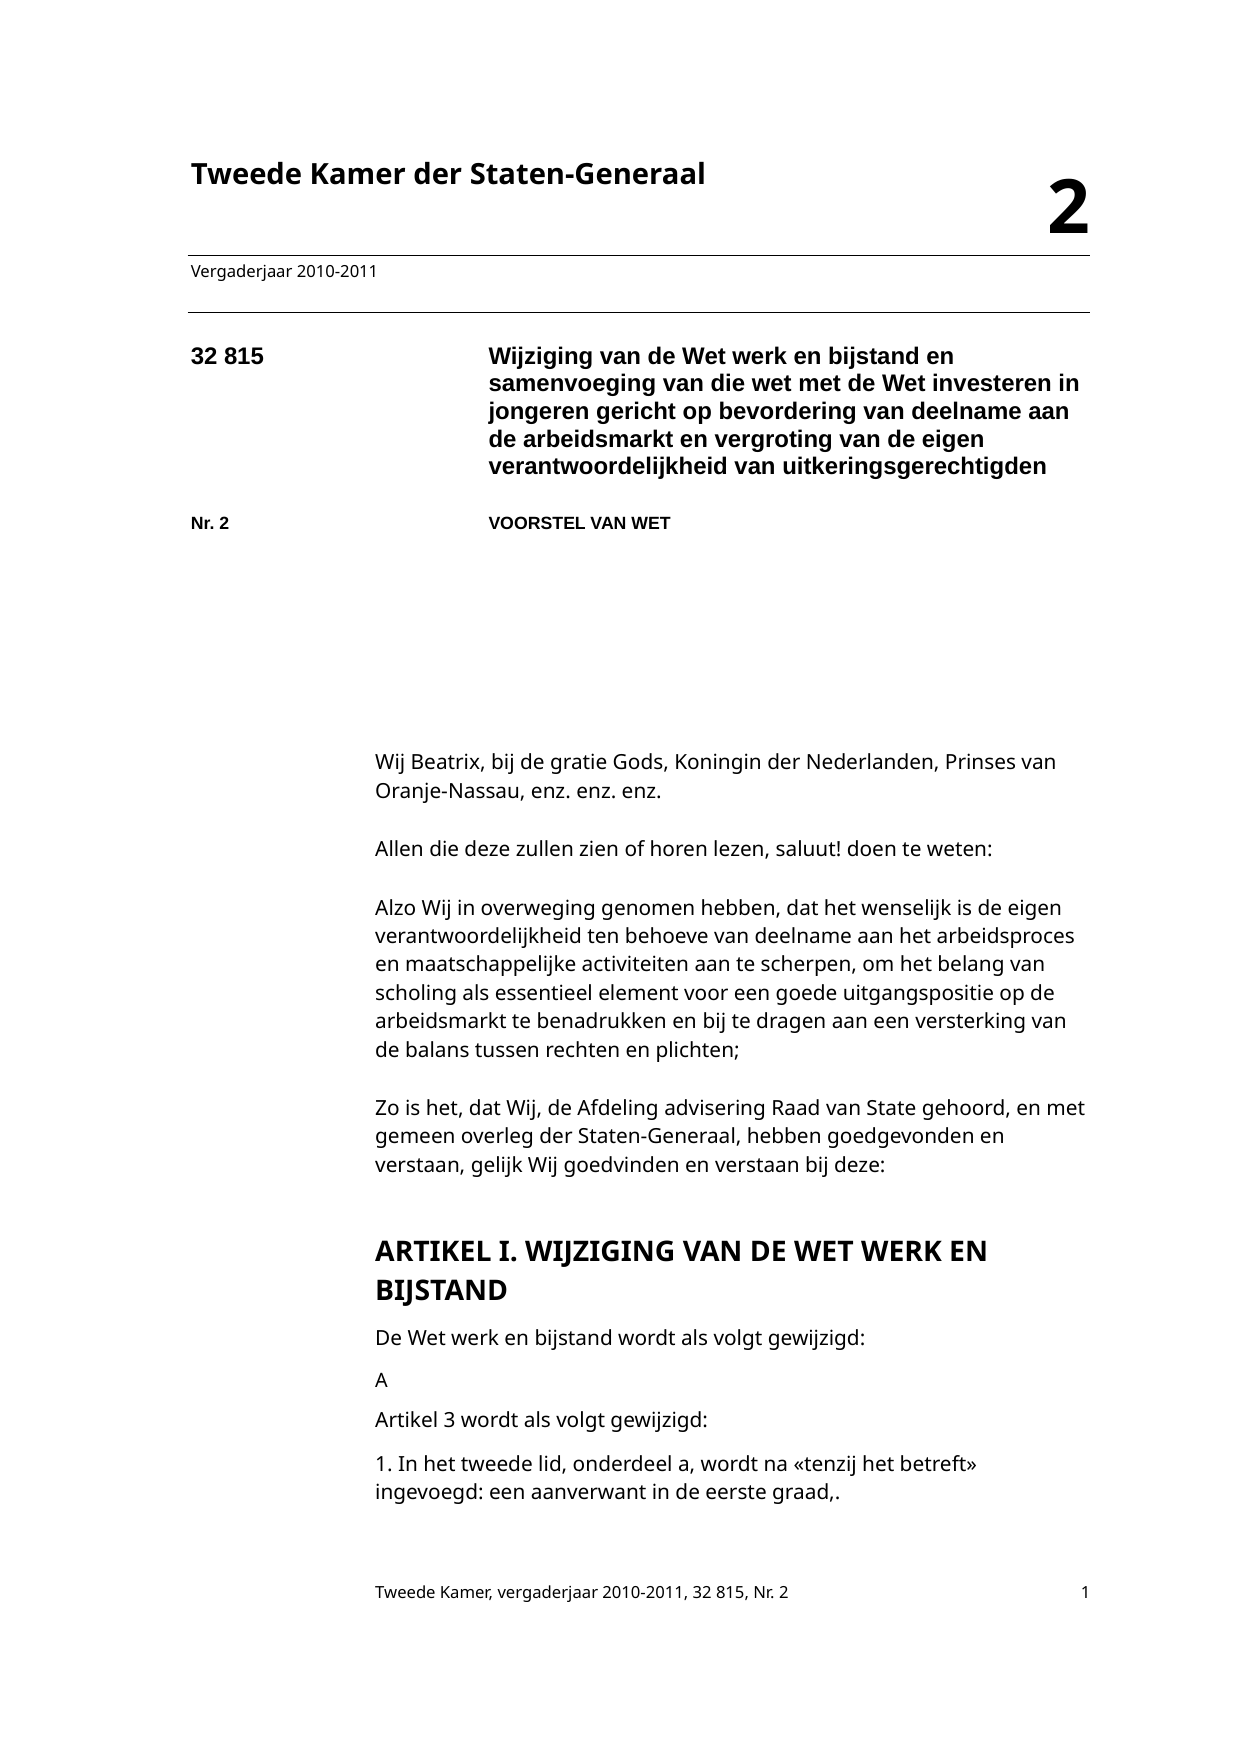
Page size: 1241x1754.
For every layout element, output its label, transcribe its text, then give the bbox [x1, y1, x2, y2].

table_header Tweede Kamer der Staten-Generaal [188, 150, 909, 255]
table_cell [485, 313, 1090, 339]
text Alzo Wij in overweging genomen hebben, dat het wenselijk is de eigen verantwoordelijkheid ten behoeve van deelname aan het arbeidsproces en maatschappelijke activiteiten aan te scherpen, om het belang van scholing als essentieel element voor een goede uitgangspositie op de arbeidsmarkt te benadrukken en bij te dragen aan een versterking van de balans tussen rechten en plichten; [375, 893, 1090, 1063]
table_header 2 [910, 150, 1090, 255]
text Wij Beatrix, bij de gratie Gods, Koningin der Nederlanden, Prinses van Oranje-Nassau, enz. enz. enz. [375, 747, 1090, 804]
text Artikel 3 wordt als volgt gewijzigd: [375, 1406, 1090, 1434]
text A [375, 1367, 1090, 1394]
table_cell Wijziging van de Wet werk en bijstand en samenvoeging van die wet met de Wet investeren in jongeren gericht op bevordering van deelname aan de arbeidsmarkt en vergroting van de eigen verantwoordelijkheid van uitkeringsgerechtigden [485, 339, 1090, 510]
table_cell [188, 313, 485, 339]
subtitle ARTIKEL I. WIJZIGING VAN DE WET WERK EN BIJSTAND [375, 1231, 1090, 1308]
table_cell VOORSTEL VAN WET [485, 510, 1090, 629]
table_cell Vergaderjaar 2010-2011 [188, 256, 485, 312]
text Zo is het, dat Wij, de Afdeling advisering Raad van State gehoord, en met gemeen overleg der Staten-Generaal, hebben goedgevonden en verstaan, gelijk Wij goedvinden en verstaan bij deze: [375, 1093, 1090, 1178]
text 1. In het tweede lid, onderdeel a, wordt na «tenzij het betreft» ingevoegd: een aanverwant in de eerste graad,. [375, 1449, 1090, 1506]
table_cell Nr. 2 [188, 510, 485, 629]
table_cell 32 815 [188, 339, 485, 510]
table_cell [485, 256, 1090, 312]
text Allen die deze zullen zien of horen lezen, saluut! doen te weten: [375, 834, 1090, 863]
text De Wet werk en bijstand wordt als volgt gewijzigd: [375, 1323, 1090, 1352]
